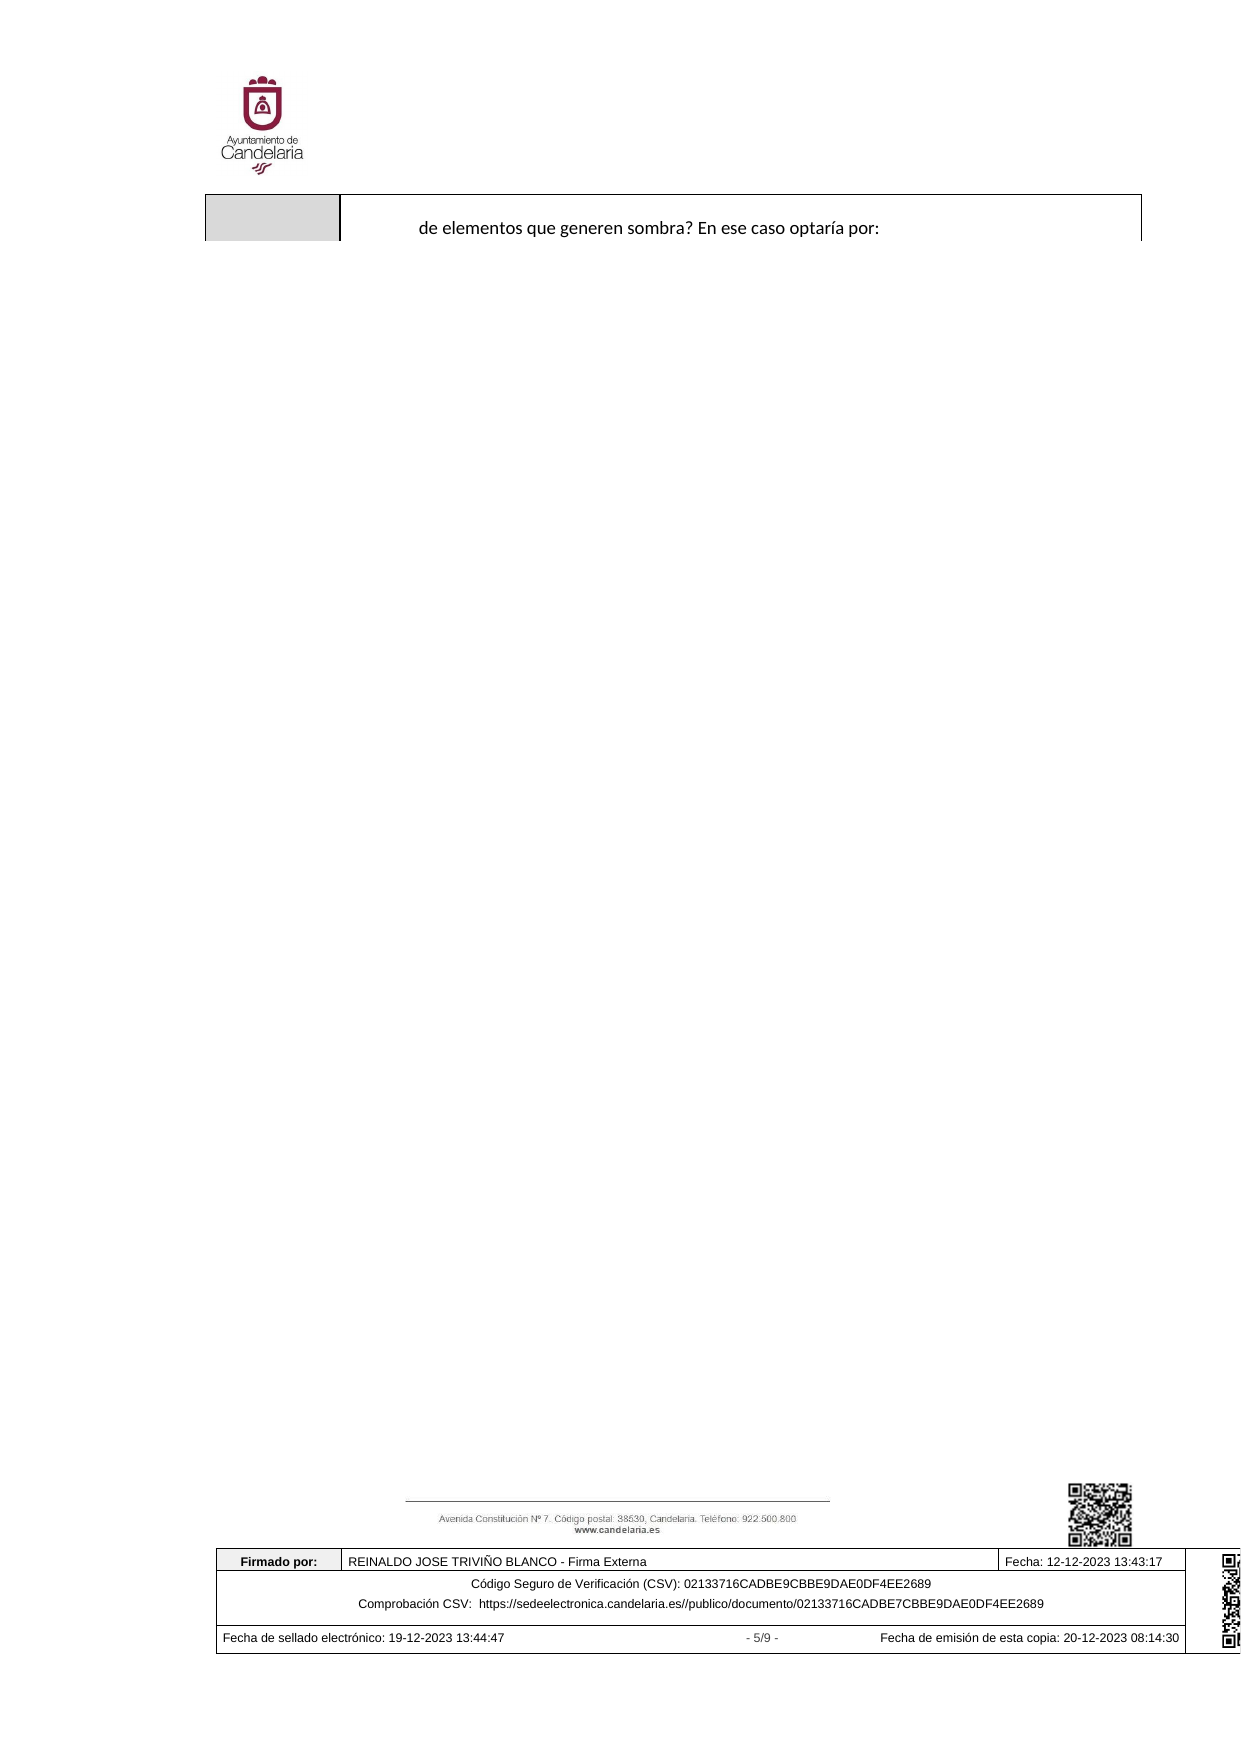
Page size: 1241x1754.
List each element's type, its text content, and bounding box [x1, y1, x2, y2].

table_header de elementos que generen sombra? En ese caso optaría por: [419, 195, 1141, 241]
table_header [341, 195, 419, 241]
table_header [206, 195, 339, 241]
